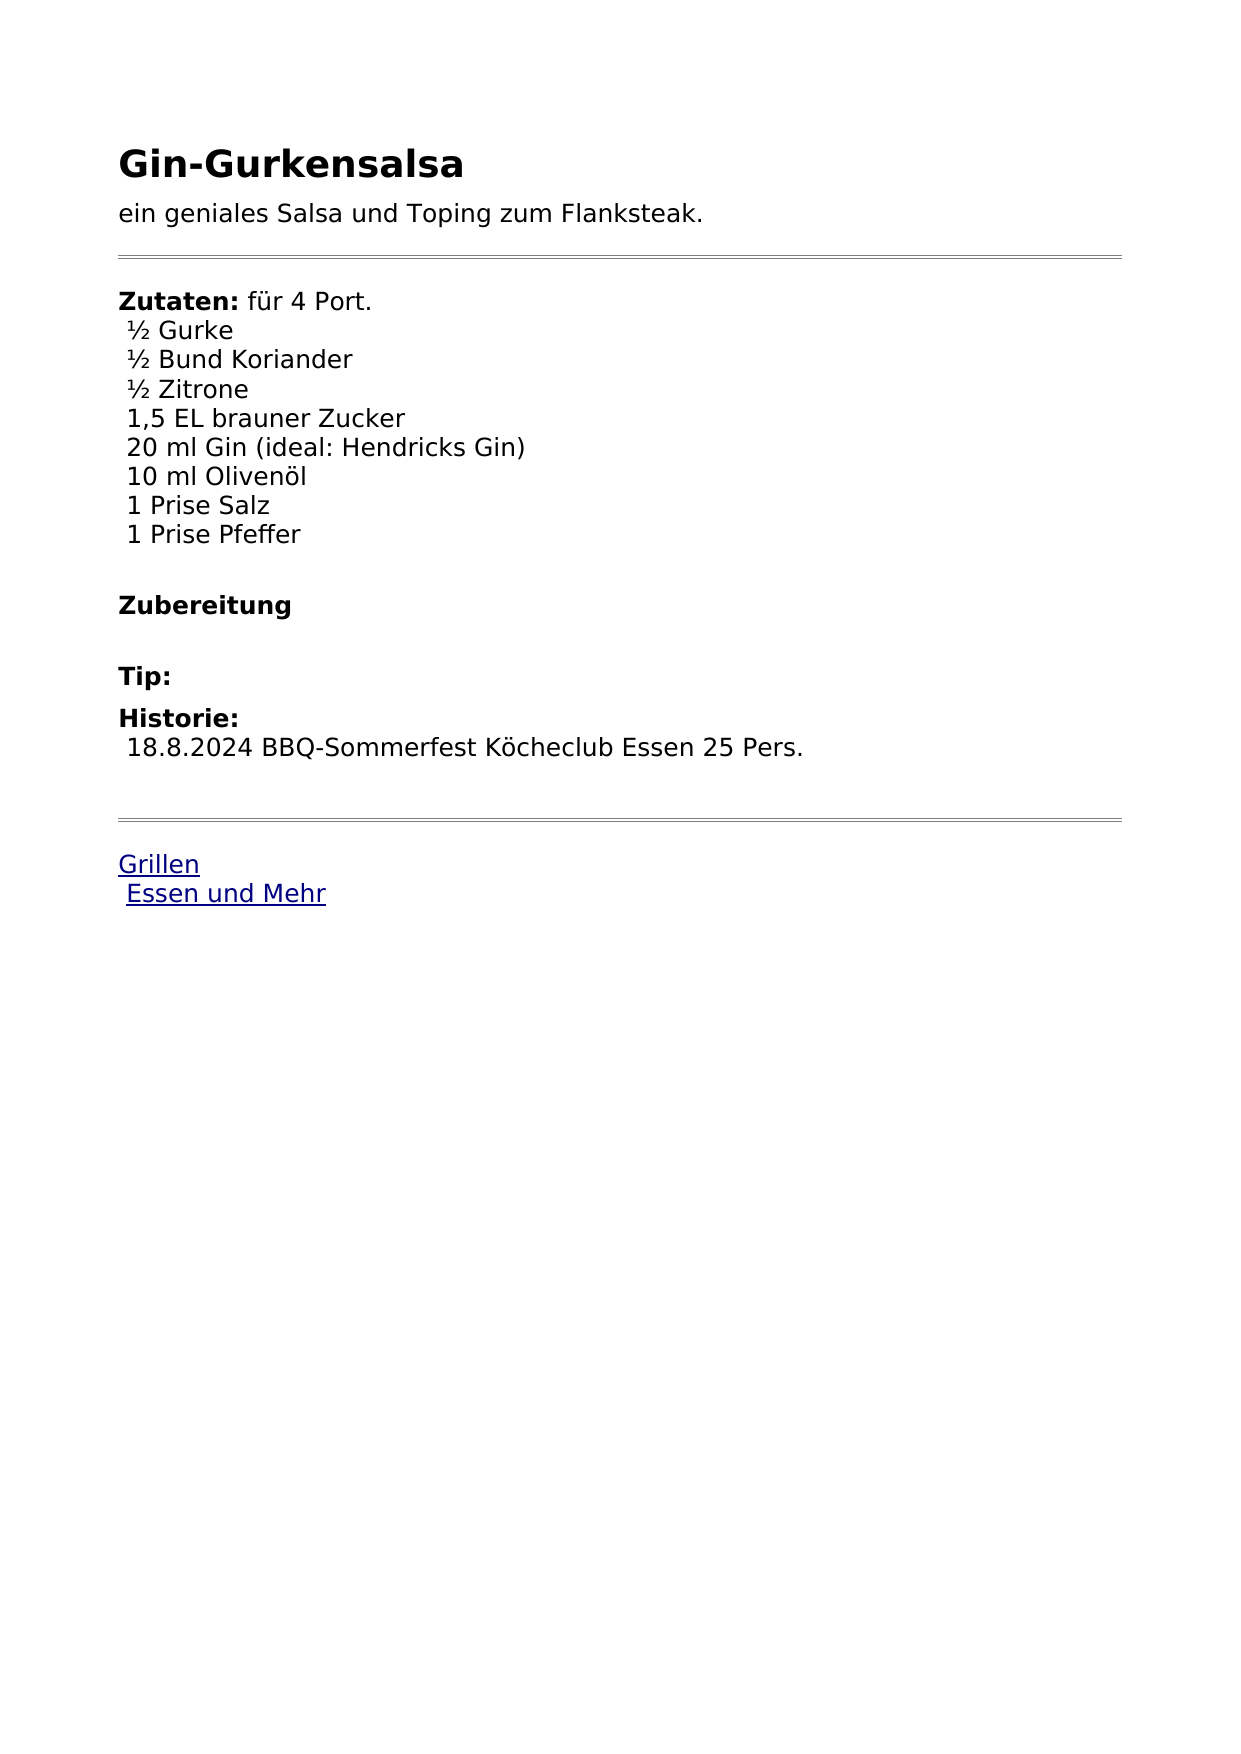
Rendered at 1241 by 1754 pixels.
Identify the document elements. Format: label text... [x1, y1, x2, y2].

text Historie: 18.8.2024 BBQ-Sommerfest Köcheclub Essen 25 Pers. [118, 704, 1122, 791]
text Tip: [118, 662, 1122, 691]
text Zubereitung [118, 591, 1122, 650]
text ein geniales Salsa und Toping zum Flanksteak. [118, 199, 1122, 228]
text Grillen Essen und Mehr [118, 850, 1122, 909]
text Zutaten: für 4 Port. ½ Gurke ½ Bund Koriander ½ Zitrone 1,5 EL brauner Zucker 20 ml Gin (ideal: Hendricks Gin) 10 ml Olivenöl 1 Prise Salz 1 Prise Pfeffer [118, 287, 1122, 579]
subtitle Gin-Gurkensalsa [118, 143, 1122, 187]
